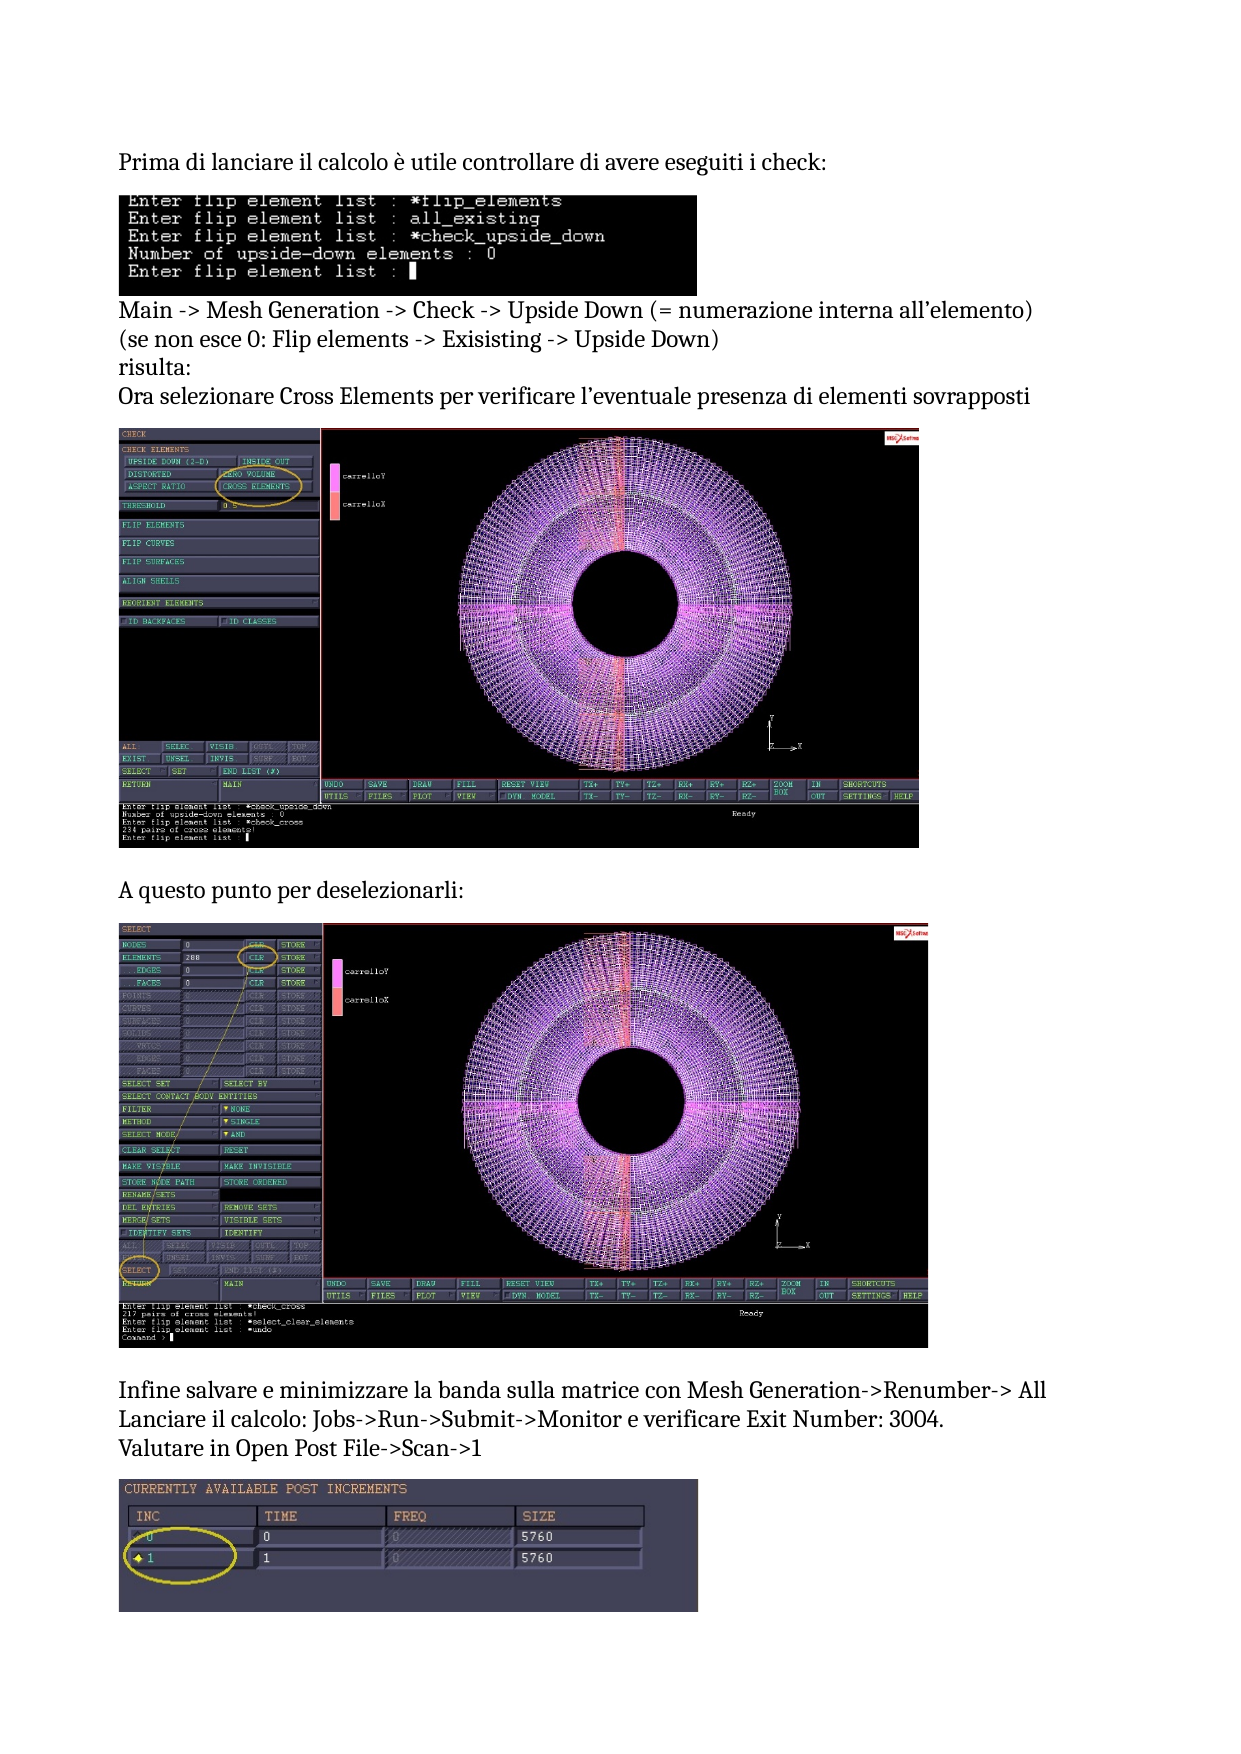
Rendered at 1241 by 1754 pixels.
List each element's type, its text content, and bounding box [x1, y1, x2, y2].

text A questo punto per deselezionarli: [118, 876, 1122, 905]
picture [118, 428, 919, 848]
picture [118, 1479, 699, 1612]
text Prima di lanciare il calcolo è utile controllare di avere eseguiti i check: Main -> Mesh Generation -> Check -> Upside Down (= numerazione interna all’elemento) (se non esce 0: Flip elements -> Exisisting -> Upside Down) risulta: [118, 148, 1122, 382]
picture [118, 923, 929, 1348]
picture [118, 194, 697, 296]
text Ora selezionare Cross Elements per verificare l’eventuale presenza di elementi sovrapposti [118, 382, 1122, 411]
text Lanciare il calcolo: Jobs->Run->Submit->Monitor e verificare Exit Number: 3004. [118, 1405, 1122, 1433]
text Valutare in Open Post File->Scan->1 [118, 1433, 1122, 1462]
text Infine salvare e minimizzare la banda sulla matrice con Mesh Generation->Renumber-> All [118, 1376, 1122, 1405]
